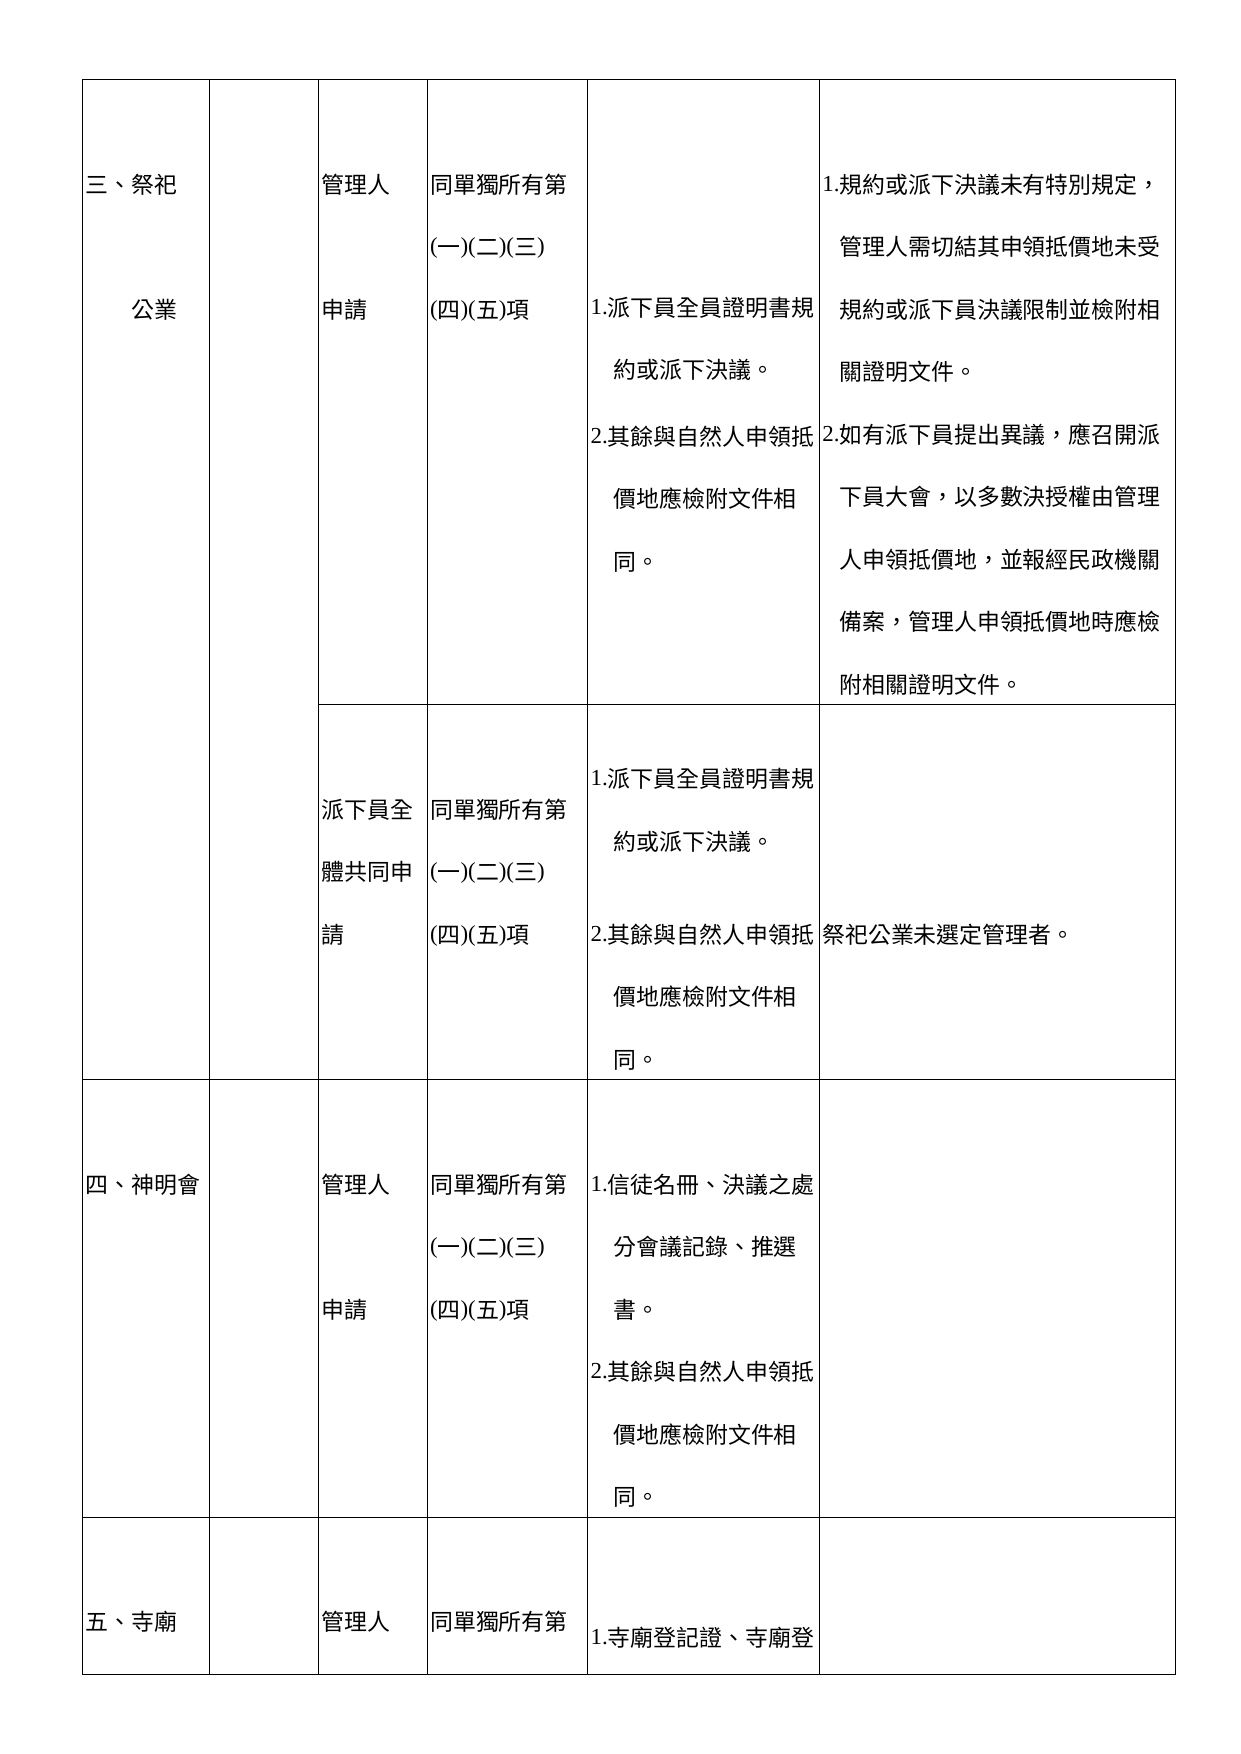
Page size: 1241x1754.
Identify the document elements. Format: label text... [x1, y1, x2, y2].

table_cell 同單獨所有第(一)(二)(三) (四)(五)項 [428, 705, 587, 1079]
table_cell [820, 1518, 1175, 1673]
table_cell 派下員全體共同申請 [319, 705, 427, 1079]
table_cell [820, 1080, 1175, 1517]
table_cell 1.派下員全員證明書規約或派下決議。 2.其餘與自然人申領抵價地應檢附文件相同。 [588, 80, 819, 704]
table_cell 管理人 [319, 1518, 427, 1673]
table_cell 1.規約或派下決議未有特別規定，管理人需切結其申領抵價地未受規約或派下員決議限制並檢附相關證明文件。 2.如有派下員提出異議，應召開派下員大會，以多數決授權由管理人申領抵價地，並報經民政機關備案，管理人申領抵價地時應檢附相關證明文件。 [820, 80, 1175, 704]
table_cell 五、寺廟 [83, 1518, 209, 1673]
table_cell 祭祀公業未選定管理者。 [820, 705, 1175, 1079]
table_cell [210, 80, 318, 1079]
table_cell 三、祭祀 公業 [83, 80, 209, 1079]
table_cell 同單獨所有第 [428, 1518, 587, 1673]
table_cell 1.信徒名冊、決議之處分會議記錄、推選書。 2.其餘與自然人申領抵價地應檢附文件相同。 [588, 1080, 819, 1517]
table_cell 同單獨所有第(一)(二)(三) (四)(五)項 [428, 1080, 587, 1517]
table_cell 1.派下員全員證明書規約或派下決議。 2.其餘與自然人申領抵價地應檢附文件相同。 [588, 705, 819, 1079]
table_cell [210, 1080, 318, 1517]
table_cell 1.寺廟登記證、寺廟登 [588, 1518, 819, 1673]
table_cell 管理人 申請 [319, 1080, 427, 1517]
table_cell 同單獨所有第(一)(二)(三) (四)(五)項 [428, 80, 587, 704]
table_cell [210, 1518, 318, 1673]
table_cell 管理人 申請 [319, 80, 427, 704]
table_cell 四、神明會 [83, 1080, 209, 1517]
